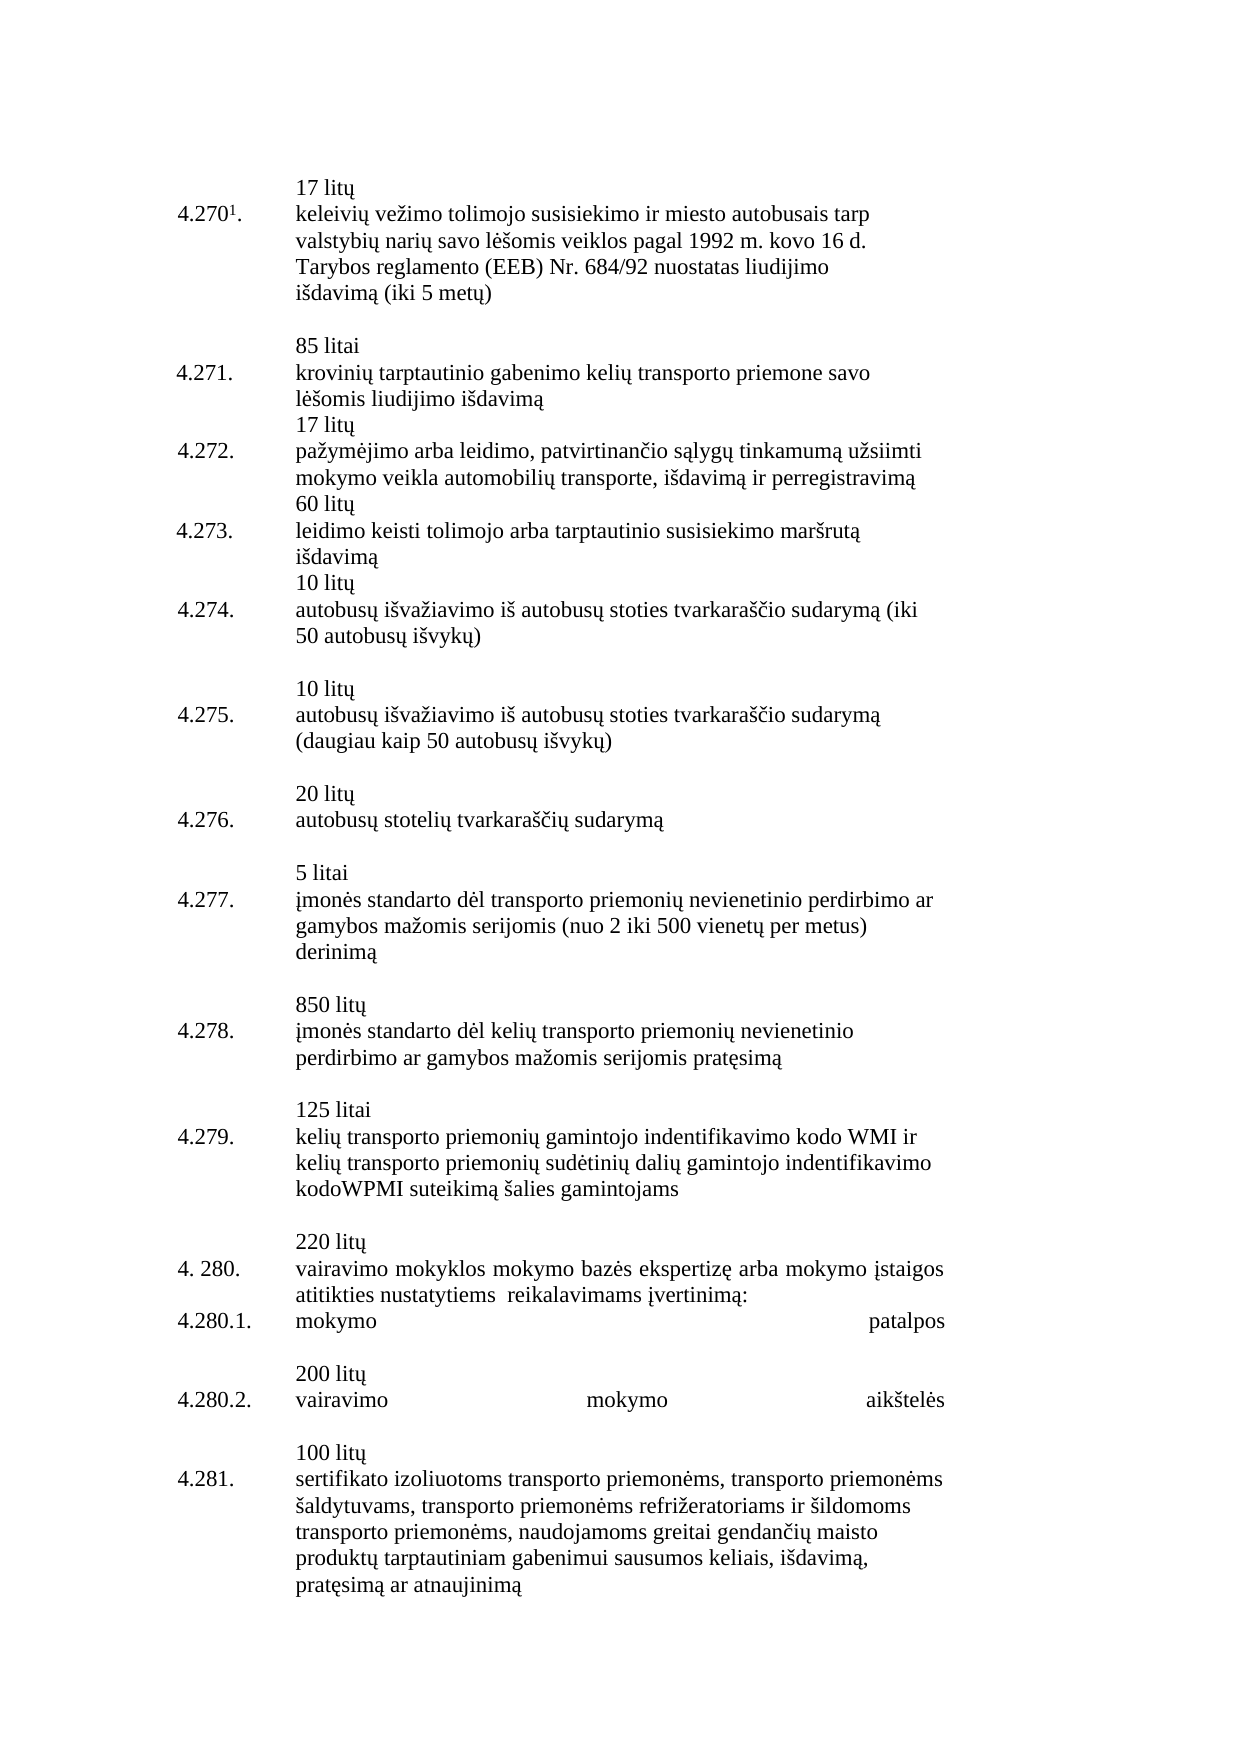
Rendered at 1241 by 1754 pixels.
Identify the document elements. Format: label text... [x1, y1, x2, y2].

text 4.275. autobusų išvažiavimo iš autobusų stoties tvarkaraščio sudarymą (daugiau kaip 50 autobusų išvykų) 20 litų [177, 701, 945, 807]
text lėšomis liudijimo išdavimą 17 litų [176, 385, 945, 438]
text 4.276. autobusų stotelių tvarkaraščių sudarymą 5 litai [177, 807, 945, 886]
text 17 litų [177, 148, 945, 200]
text 4.274. autobusų išvažiavimo iš autobusų stoties tvarkaraščio sudarymą (iki 50 autobusų išvykų) 10 litų [177, 596, 945, 701]
text 4.277. įmonės standarto dėl transporto priemonių nevienetinio perdirbimo ar gamybos mažomis serijomis (nuo 2 iki 500 vienetų per metus) derinimą 850 litų [177, 886, 945, 1017]
text valstybių narių savo lėšomis veiklos pagal 1992 m. kovo 16 d. [177, 227, 1122, 253]
text 4.279. kelių transporto priemonių gamintojo indentifikavimo kodo WMI ir kelių transporto priemonių sudėtinių dalių gamintojo indentifikavimo kodoWPMI suteikimą šalies gamintojams 220 litų [177, 1123, 945, 1254]
text 4.2701. keleivių vežimo tolimojo susisiekimo ir miesto autobusais tarp [177, 200, 1122, 227]
text 4.278. įmonės standarto dėl kelių transporto priemonių nevienetinio perdirbimo ar gamybos mažomis serijomis pratęsimą 125 litai [177, 1017, 945, 1123]
text 4.281. sertifikato izoliuotoms transporto priemonėms, transporto priemonėms šaldytuvams, transporto priemonėms refrižeratoriams ir šildomoms transporto priemonėms, naudojamoms greitai gendančių maisto produktų tarptautiniam gabenimui sausumos keliais, išdavimą, pratęsimą ar atnaujinimą [177, 1465, 945, 1597]
text išdavimą 10 litų [176, 543, 945, 596]
text 4.280.2. vairavimo mokymo aikštelės 100 litų [177, 1386, 945, 1465]
text 4. 280. vairavimo mokyklos mokymo bazės ekspertizę arba mokymo įstaigos atitikties nustatytiems reikalavimams įvertinimą: [177, 1254, 945, 1307]
text 4.271. krovinių tarptautinio gabenimo kelių transporto priemone savo [176, 358, 945, 385]
text 4.273. leidimo keisti tolimojo arba tarptautinio susisiekimo maršrutą [176, 517, 945, 543]
text 4.280.1. mokymo patalpos 200 litų [177, 1307, 945, 1386]
text išdavimą (iki 5 metų) 85 litai [295, 279, 945, 358]
text Tarybos reglamento (EEB) Nr. 684/92 nuostatas liudijimo [177, 253, 1122, 279]
text mokymo veikla automobilių transporte, išdavimą ir perregistravimą 60 litų [177, 464, 945, 517]
text 4.272. pažymėjimo arba leidimo, patvirtinančio sąlygų tinkamumą užsiimti [177, 438, 945, 464]
